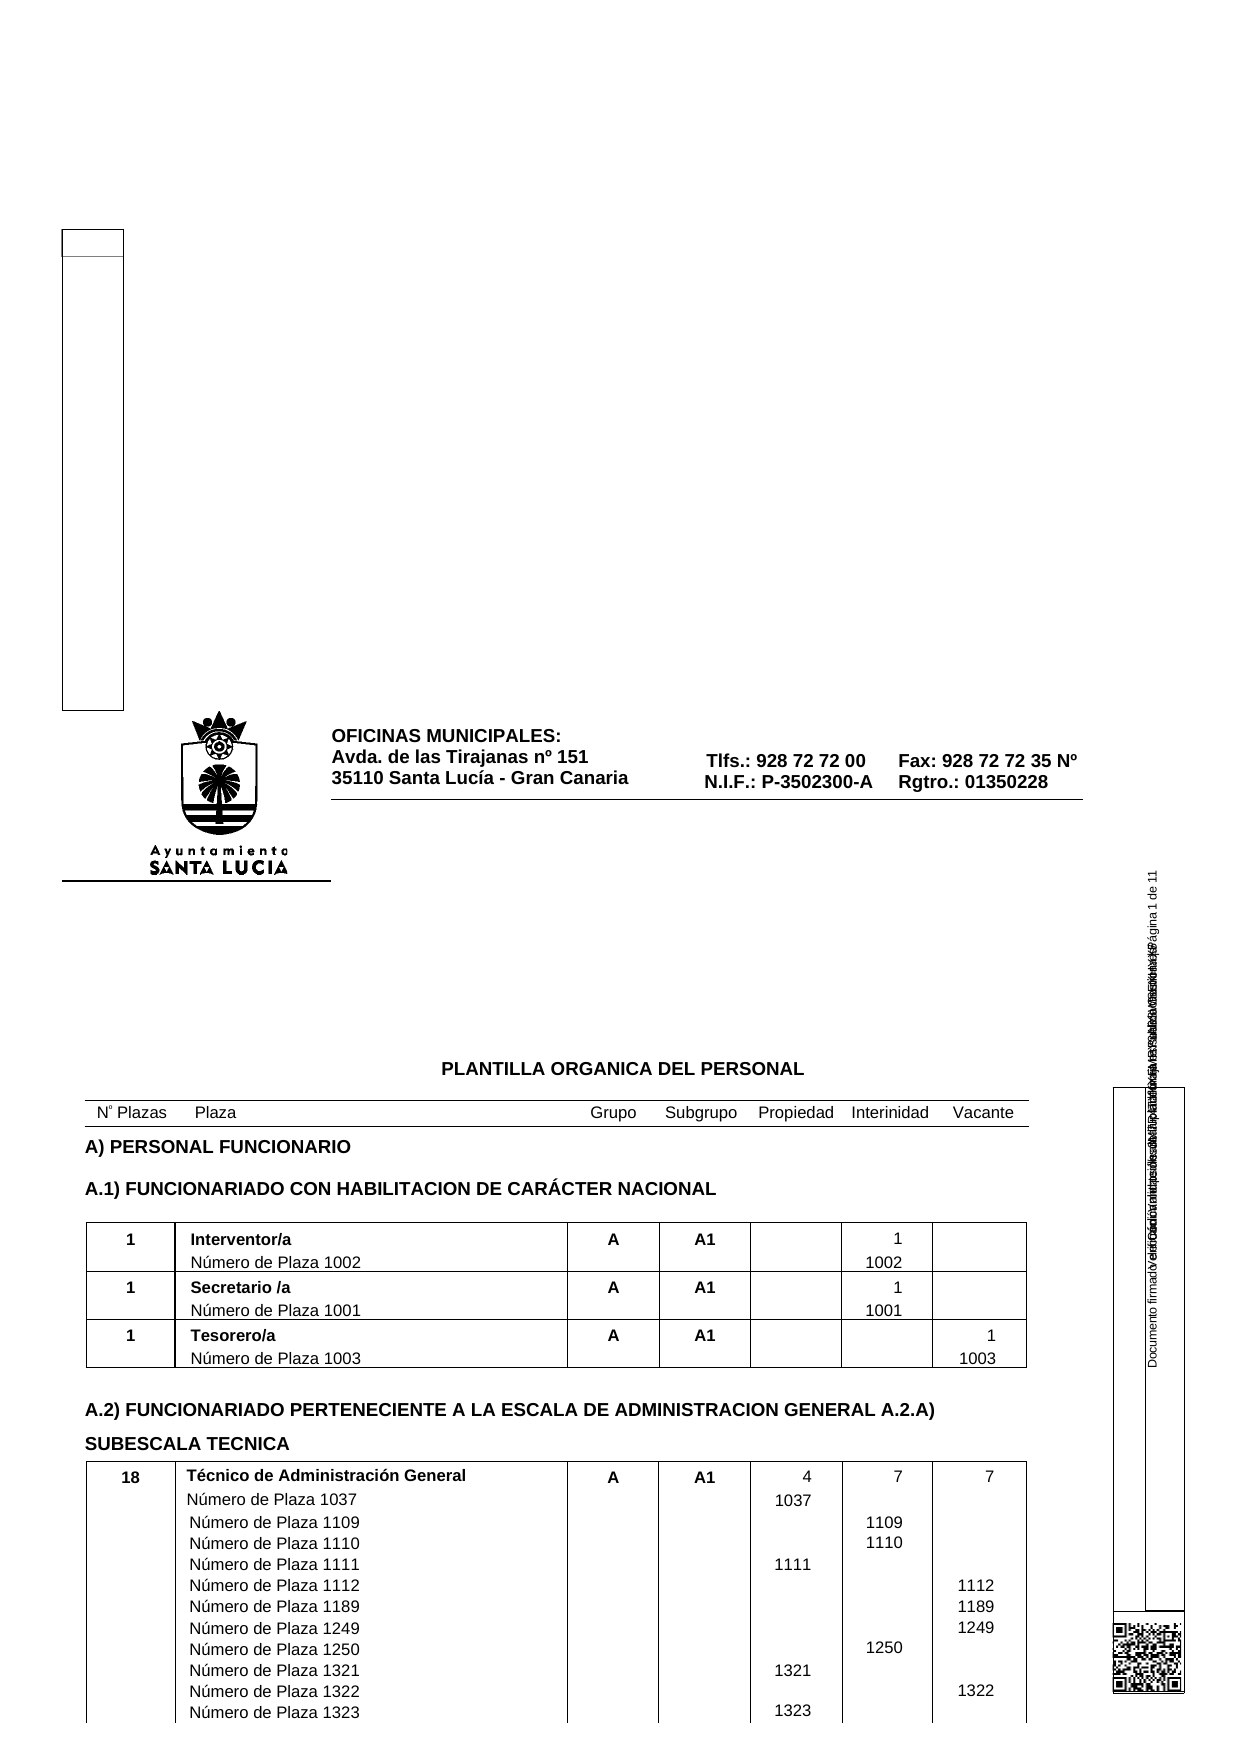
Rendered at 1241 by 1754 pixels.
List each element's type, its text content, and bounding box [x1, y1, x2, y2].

table_cell [751, 1681, 842, 1702]
table_header OFICINAS MUNICIPALES: Avda. de las Tirajanas nº 151 35110 Santa Lucía - Gran Canaria [331, 710, 664, 799]
table_cell [751, 1320, 841, 1367]
table_cell [664, 800, 887, 880]
table_cell [843, 1660, 932, 1681]
text A) PERSONAL FUNCIONARIO [84, 1138, 1184, 1157]
table_cell [933, 1533, 1026, 1553]
table_header A1 [660, 1223, 750, 1271]
table_cell [659, 1575, 750, 1596]
table_cell [933, 1639, 1026, 1659]
table_cell Número de Plaza 1323 [176, 1702, 567, 1723]
table_cell [87, 1660, 175, 1681]
table_header A1 [659, 1462, 750, 1512]
table_cell [331, 800, 664, 880]
table_header 1 1002 [842, 1223, 932, 1271]
table_cell A [568, 1272, 659, 1318]
text A.1) FUNCIONARIADO CON HABILITACION DE CARÁCTER NACIONAL [84, 1179, 1184, 1200]
table_cell Número de Plaza 1189 [176, 1596, 567, 1617]
table_cell [751, 1533, 842, 1553]
table_header [62, 710, 331, 880]
table_header [751, 1223, 841, 1271]
table_cell [933, 1512, 1026, 1532]
table_header Tlfs.: 928 72 72 00 N.I.F.: P-3502300-A [664, 710, 887, 799]
table_header Propiedad [750, 1101, 842, 1126]
table_header 7 [933, 1462, 1026, 1512]
table_header 18 [87, 1462, 175, 1512]
table_cell 1323 [751, 1702, 842, 1723]
table_cell A1 [660, 1320, 750, 1367]
table_cell [568, 1533, 658, 1553]
table_cell 1112 [933, 1575, 1026, 1596]
table_cell [87, 1554, 175, 1575]
table_cell [843, 1554, 932, 1575]
table_cell 1189 [933, 1596, 1026, 1617]
table_cell 1321 [751, 1660, 842, 1681]
table_cell [843, 1596, 932, 1617]
table_cell 1249 [933, 1617, 1026, 1638]
table_cell [87, 1596, 175, 1617]
table_cell Número de Plaza 1111 [176, 1554, 567, 1575]
picture [1114, 1623, 1182, 1691]
table_cell Número de Plaza 1322 [176, 1681, 567, 1702]
table_cell [568, 1639, 658, 1659]
table_cell [568, 1660, 658, 1681]
table_cell [659, 1596, 750, 1617]
table_cell Número de Plaza 1110 [176, 1533, 567, 1553]
table_cell Número de Plaza 1250 [176, 1639, 567, 1659]
table_cell [659, 1554, 750, 1575]
table_cell [568, 1702, 658, 1723]
table_cell [87, 1681, 175, 1702]
table_cell [659, 1533, 750, 1553]
table_cell [751, 1272, 841, 1318]
table_header A [568, 1223, 659, 1271]
table_header Grupo [411, 1101, 652, 1126]
table_cell [933, 1702, 1026, 1723]
table_cell [843, 1617, 932, 1638]
table_cell [87, 1617, 175, 1638]
text PLANTILLA ORGANICA DEL PERSONAL [62, 1060, 1184, 1079]
table_cell [87, 1702, 175, 1723]
table_header Técnico de Administración General Número de Plaza 1037 [176, 1462, 567, 1512]
table_cell [843, 1702, 932, 1723]
table_cell 1 [87, 1272, 174, 1318]
table_cell 1110 [843, 1533, 932, 1553]
table_cell [933, 1660, 1026, 1681]
table_cell Tesorero/a Número de Plaza 1003 [176, 1320, 567, 1367]
table_cell [659, 1617, 750, 1638]
table_header Subgrupo [653, 1101, 750, 1126]
table_cell [568, 1596, 658, 1617]
table_cell 1250 [843, 1639, 932, 1659]
table_cell 1322 [933, 1681, 1026, 1702]
table_cell [751, 1512, 842, 1532]
table_header 4 1037 [751, 1462, 842, 1512]
table_cell [887, 800, 1083, 880]
table_cell [87, 1533, 175, 1553]
text A.2) FUNCIONARIADO PERTENECIENTE A LA ESCALA DE ADMINISTRACION GENERAL A.2.A) SUBESCALA TECNICA [84, 1389, 1012, 1457]
picture [150, 711, 288, 875]
table_cell [568, 1554, 658, 1575]
table_cell [751, 1596, 842, 1617]
table_cell [751, 1639, 842, 1659]
table_header Interventor/a Número de Plaza 1002 [176, 1223, 567, 1271]
table_header A [568, 1462, 658, 1512]
table_header Plaza [179, 1101, 411, 1126]
table_cell [568, 1575, 658, 1596]
table_cell [659, 1639, 750, 1659]
table_cell 1109 [843, 1512, 932, 1532]
table_header 7 [843, 1462, 932, 1512]
table_cell [659, 1512, 750, 1532]
table_cell 1 [87, 1320, 174, 1367]
table_cell [751, 1575, 842, 1596]
table_cell [843, 1575, 932, 1596]
table_cell [87, 1512, 175, 1532]
table_header Nº Plazas [85, 1101, 179, 1126]
table_cell Número de Plaza 1321 [176, 1660, 567, 1681]
table_cell Número de Plaza 1109 [176, 1512, 567, 1532]
table_cell Secretario /a Número de Plaza 1001 [176, 1272, 567, 1318]
table_cell [568, 1681, 658, 1702]
table_cell Número de Plaza 1112 [176, 1575, 567, 1596]
table_cell [751, 1617, 842, 1638]
table_cell Número de Plaza 1249 [176, 1617, 567, 1638]
table_header 1 [87, 1223, 174, 1271]
table_cell [843, 1681, 932, 1702]
table_cell A [568, 1320, 659, 1367]
table_cell 1 1001 [842, 1272, 932, 1318]
table_cell [842, 1320, 932, 1367]
table_header Fax: 928 72 72 35 Nº Rgtro.: 01350228 [887, 710, 1083, 799]
table_cell [568, 1617, 658, 1638]
table_cell A1 [660, 1272, 750, 1318]
table_cell [933, 1554, 1026, 1575]
table_cell [87, 1575, 175, 1596]
table_header Interinidad [843, 1101, 938, 1126]
table_cell [659, 1702, 750, 1723]
table_header [933, 1223, 1026, 1271]
table_cell [659, 1681, 750, 1702]
table_cell 1111 [751, 1554, 842, 1575]
table_cell [659, 1660, 750, 1681]
table_cell [568, 1512, 658, 1532]
table_cell [87, 1639, 175, 1659]
table_cell 1 1003 [933, 1320, 1026, 1367]
table_header Vacante [938, 1101, 1028, 1126]
table_cell [933, 1272, 1026, 1318]
